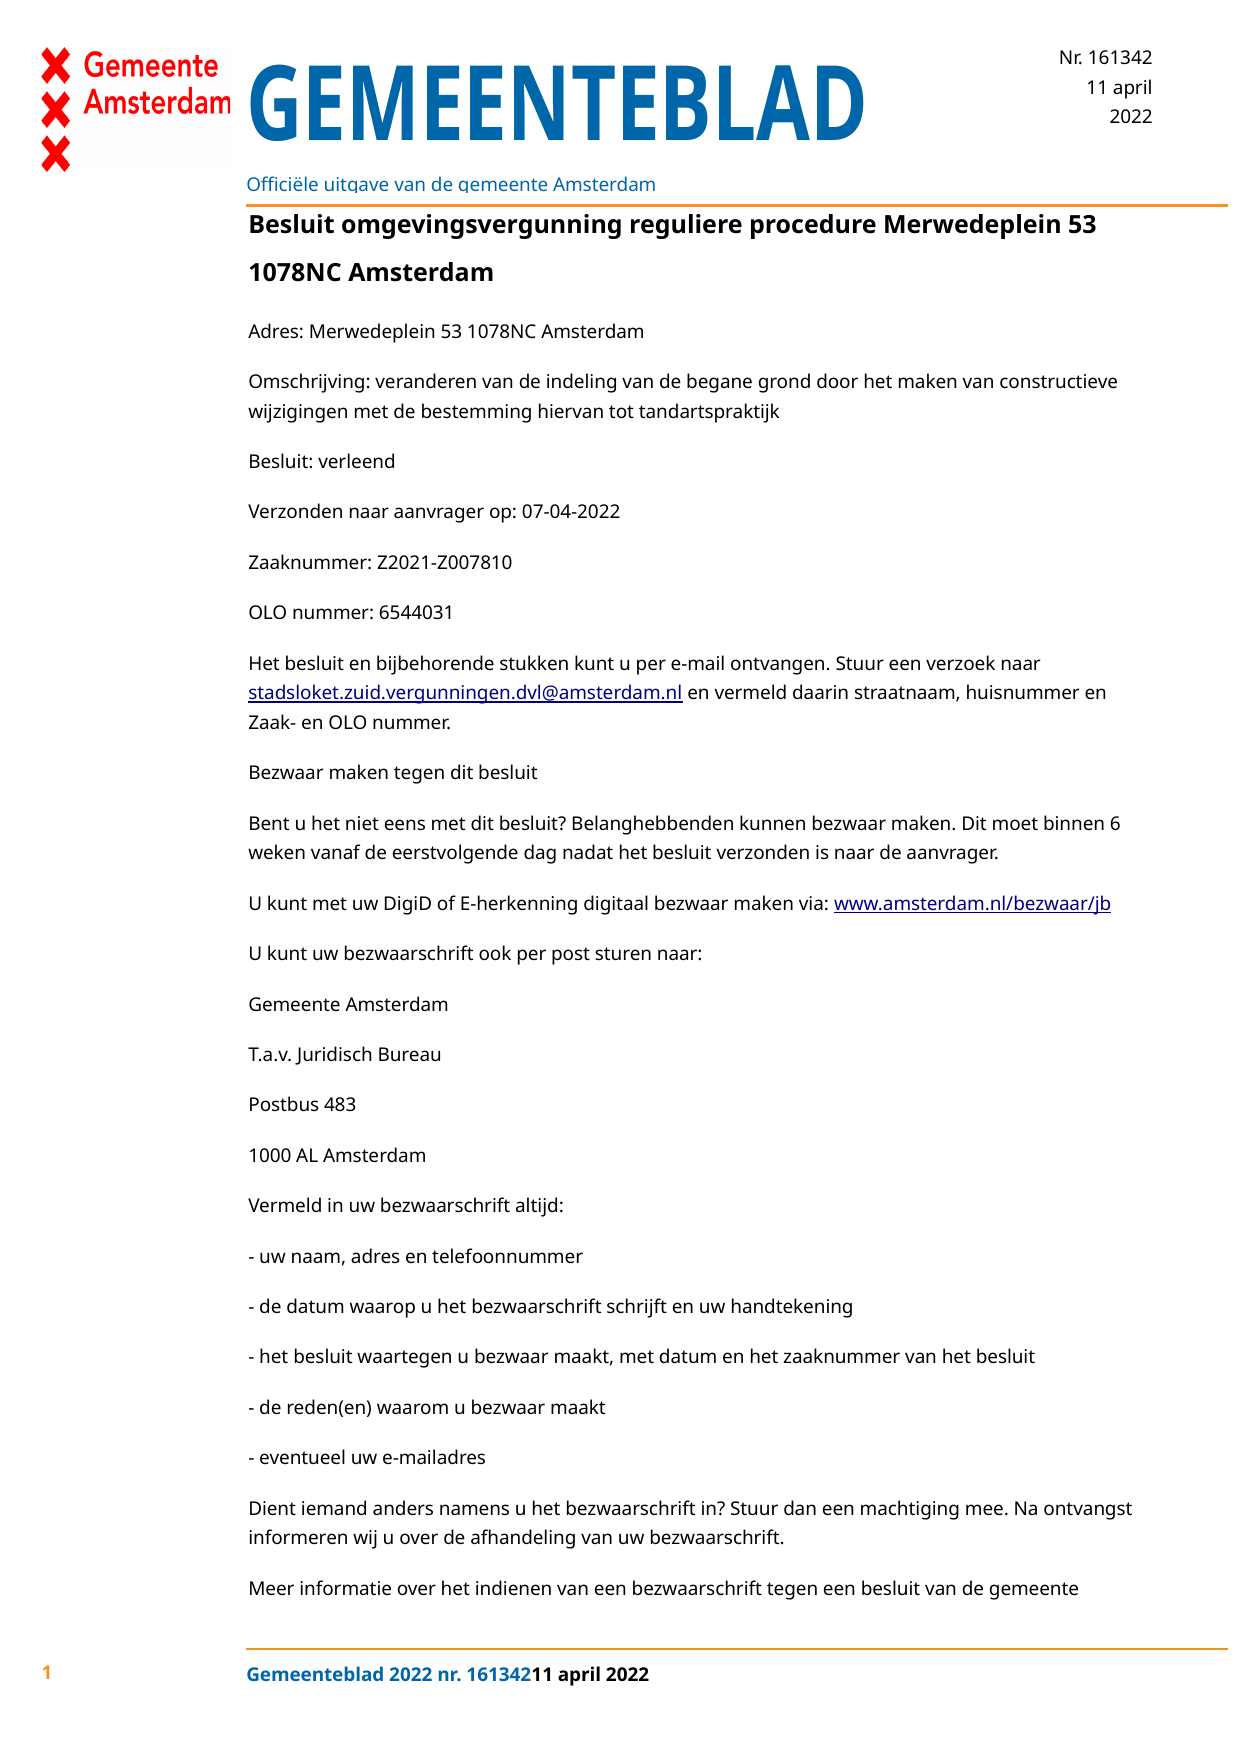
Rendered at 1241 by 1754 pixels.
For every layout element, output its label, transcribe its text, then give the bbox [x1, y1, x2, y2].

picture [41, 47, 231, 172]
text 1000 AL Amsterdam [248, 1142, 1152, 1168]
text Besluit: verleend [248, 448, 1152, 474]
text T.a.v. Juridisch Bureau [248, 1041, 1152, 1067]
text Postbus 483 [248, 1092, 1152, 1117]
text - de datum waarop u het bezwaarschrift schrijft en uw handtekening [248, 1293, 1152, 1319]
text Omschrijving: veranderen van de indeling van de begane grond door het maken van constructieve wijzigingen met de bestemming hiervan tot tandartspraktijk [248, 368, 1152, 424]
text Verzonden naar aanvrager op: 07-04-2022 [248, 499, 1152, 524]
text Gemeente Amsterdam [248, 991, 1152, 1017]
text Adres: Merwedeplein 53 1078NC Amsterdam [248, 318, 1152, 344]
text Vermeld in uw bezwaarschrift altijd: [248, 1192, 1152, 1218]
text Bezwaar maken tegen dit besluit [248, 759, 1152, 785]
text U kunt uw bezwaarschrift ook per post sturen naar: [248, 940, 1152, 966]
text OLO nummer: 6544031 [248, 599, 1152, 625]
text Het besluit en bijbehorende stukken kunt u per e-mail ontvangen. Stuur een verzoek naar stadsloket.zuid.vergunningen.dvl@amsterdam.nl en vermeld daarin straatnaam, huisnummer en Zaak- en OLO nummer. [248, 650, 1152, 735]
text Zaaknummer: Z2021-Z007810 [248, 549, 1152, 575]
text U kunt met uw DigiD of E-herkenning digitaal bezwaar maken via: www.amsterdam.nl/bezwaar/jb [248, 890, 1152, 916]
text Bent u het niet eens met dit besluit? Belanghebbenden kunnen bezwaar maken. Dit moet binnen 6 weken vanaf de eerstvolgende dag nadat het besluit verzonden is naar de aanvrager. [248, 810, 1152, 865]
text - het besluit waartegen u bezwaar maakt, met datum en het zaaknummer van het besluit [248, 1344, 1152, 1369]
text Dient iemand anders namens u het bezwaarschrift in? Stuur dan een machtiging mee. Na ontvangst informeren wij u over de afhandeling van uw bezwaarschrift. [248, 1495, 1152, 1550]
text Besluit omgevingsvergunning reguliere procedure Merwedeplein 53 1078NC Amsterdam [248, 207, 1152, 288]
text - uw naam, adres en telefoonnummer [248, 1243, 1152, 1269]
text - eventueel uw e-mailadres [248, 1444, 1152, 1470]
text Meer informatie over het indienen van een bezwaarschrift tegen een besluit van de gemeente [248, 1575, 1152, 1601]
text - de reden(en) waarom u bezwaar maakt [248, 1394, 1152, 1420]
